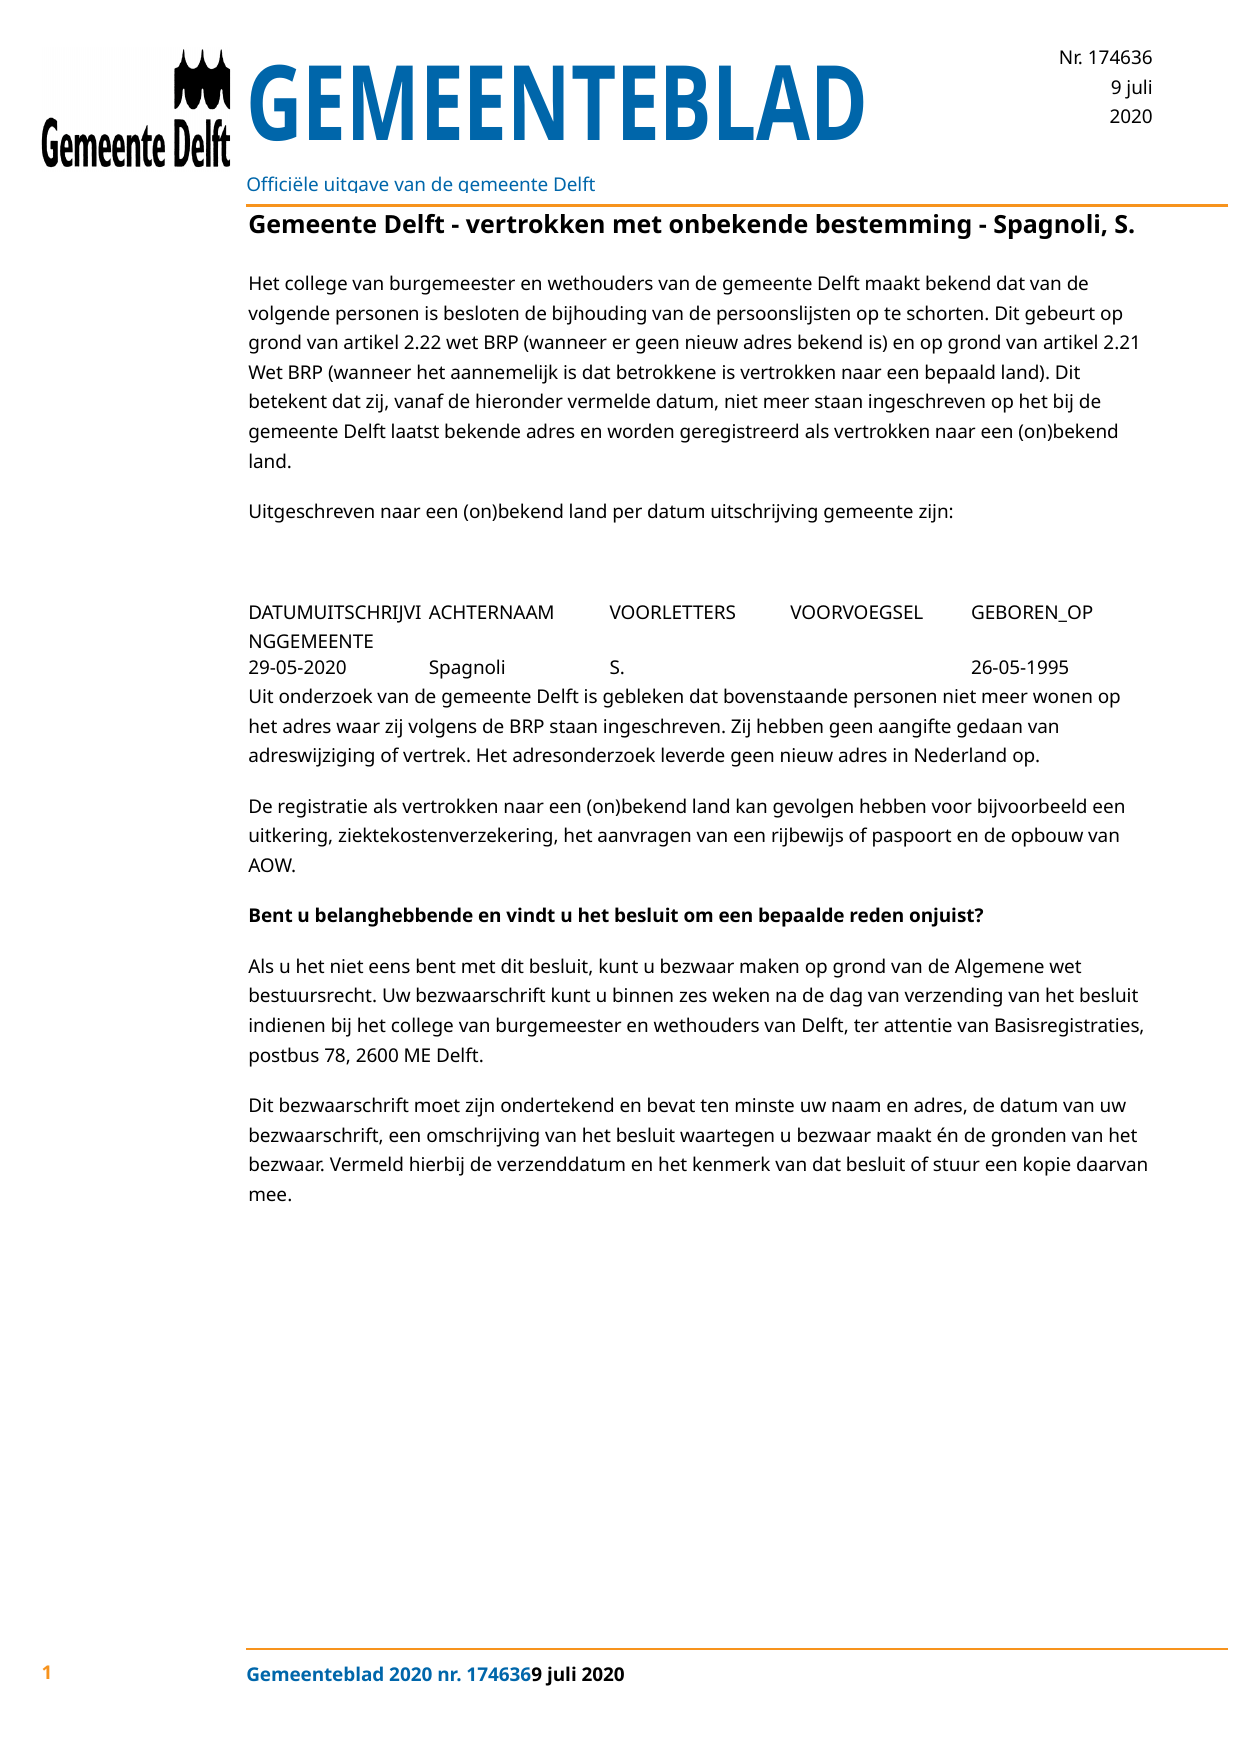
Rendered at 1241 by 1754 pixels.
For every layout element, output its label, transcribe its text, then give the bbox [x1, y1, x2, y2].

text Het college van burgemeester en wethouders van de gemeente Delft maakt bekend dat van de volgende personen is besloten de bijhouding van de persoonslijsten op te schorten. Dit gebeurt op grond van artikel 2.22 wet BRP (wanneer er geen nieuw adres bekend is) en op grond van artikel 2.21 Wet BRP (wanneer het aannemelijk is dat betrokkene is vertrokken naar een bepaald land). Dit betekent dat zij, vanaf de hieronder vermelde datum, niet meer staan ingeschreven op het bij de gemeente Delft laatst bekende adres en worden geregistreerd als vertrokken naar een (on)bekend land. [248, 270, 1152, 473]
table_cell S. [609, 655, 790, 680]
table_cell [790, 655, 971, 680]
text Als u het niet eens bent met dit besluit, kunt u bezwaar maken op grond van de Algemene wet bestuursrecht. Uw bezwaarschrift kunt u binnen zes weken na de dag van verzending van het besluit indienen bij het college van burgemeester en wethouders van Delft, ter attentie van Basisregistraties, postbus 78, 2600 ME Delft. [248, 953, 1152, 1067]
text Dit bezwaarschrift moet zijn ondertekend en bevat ten minste uw naam en adres, de datum van uw bezwaarschrift, een omschrijving van het besluit waartegen u bezwaar maakt én de gronden van het bezwaar. Vermeld hierbij de verzenddatum en het kenmerk van dat besluit of stuur een kopie daarvan mee. [248, 1092, 1152, 1207]
text Bent u belanghebbende en vindt u het besluit om een bepaalde reden onjuist? [248, 903, 1152, 928]
text Gemeente Delft - vertrokken met onbekende bestemming - Spagnoli, S. [248, 207, 1152, 241]
text Uit onderzoek van de gemeente Delft is gebleken dat bovenstaande personen niet meer wonen op het adres waar zij volgens de BRP staan ingeschreven. Zij hebben geen aangifte gedaan van adreswijziging of vertrek. Het adresonderzoek leverde geen nieuw adres in Nederland op. [248, 683, 1152, 768]
table_header DATUMUITSCHRIJVINGGEMEENTE [248, 599, 429, 654]
table_cell Spagnoli [429, 655, 609, 680]
table_cell 29-05-2020 [248, 655, 429, 680]
table_header VOORLETTERS [609, 599, 790, 654]
picture [41, 47, 231, 172]
table_cell 26-05-1995 [971, 655, 1152, 680]
table_header VOORVOEGSEL [790, 599, 971, 654]
table_header GEBOREN_OP [971, 599, 1152, 654]
table_header ACHTERNAAM [429, 599, 609, 654]
text Uitgeschreven naar een (on)bekend land per datum uitschrijving gemeente zijn: [248, 498, 1152, 524]
text De registratie als vertrokken naar een (on)bekend land kan gevolgen hebben voor bijvoorbeeld een uitkering, ziektekostenverzekering, het aanvragen van een rijbewijs of paspoort en de opbouw van AOW. [248, 793, 1152, 878]
